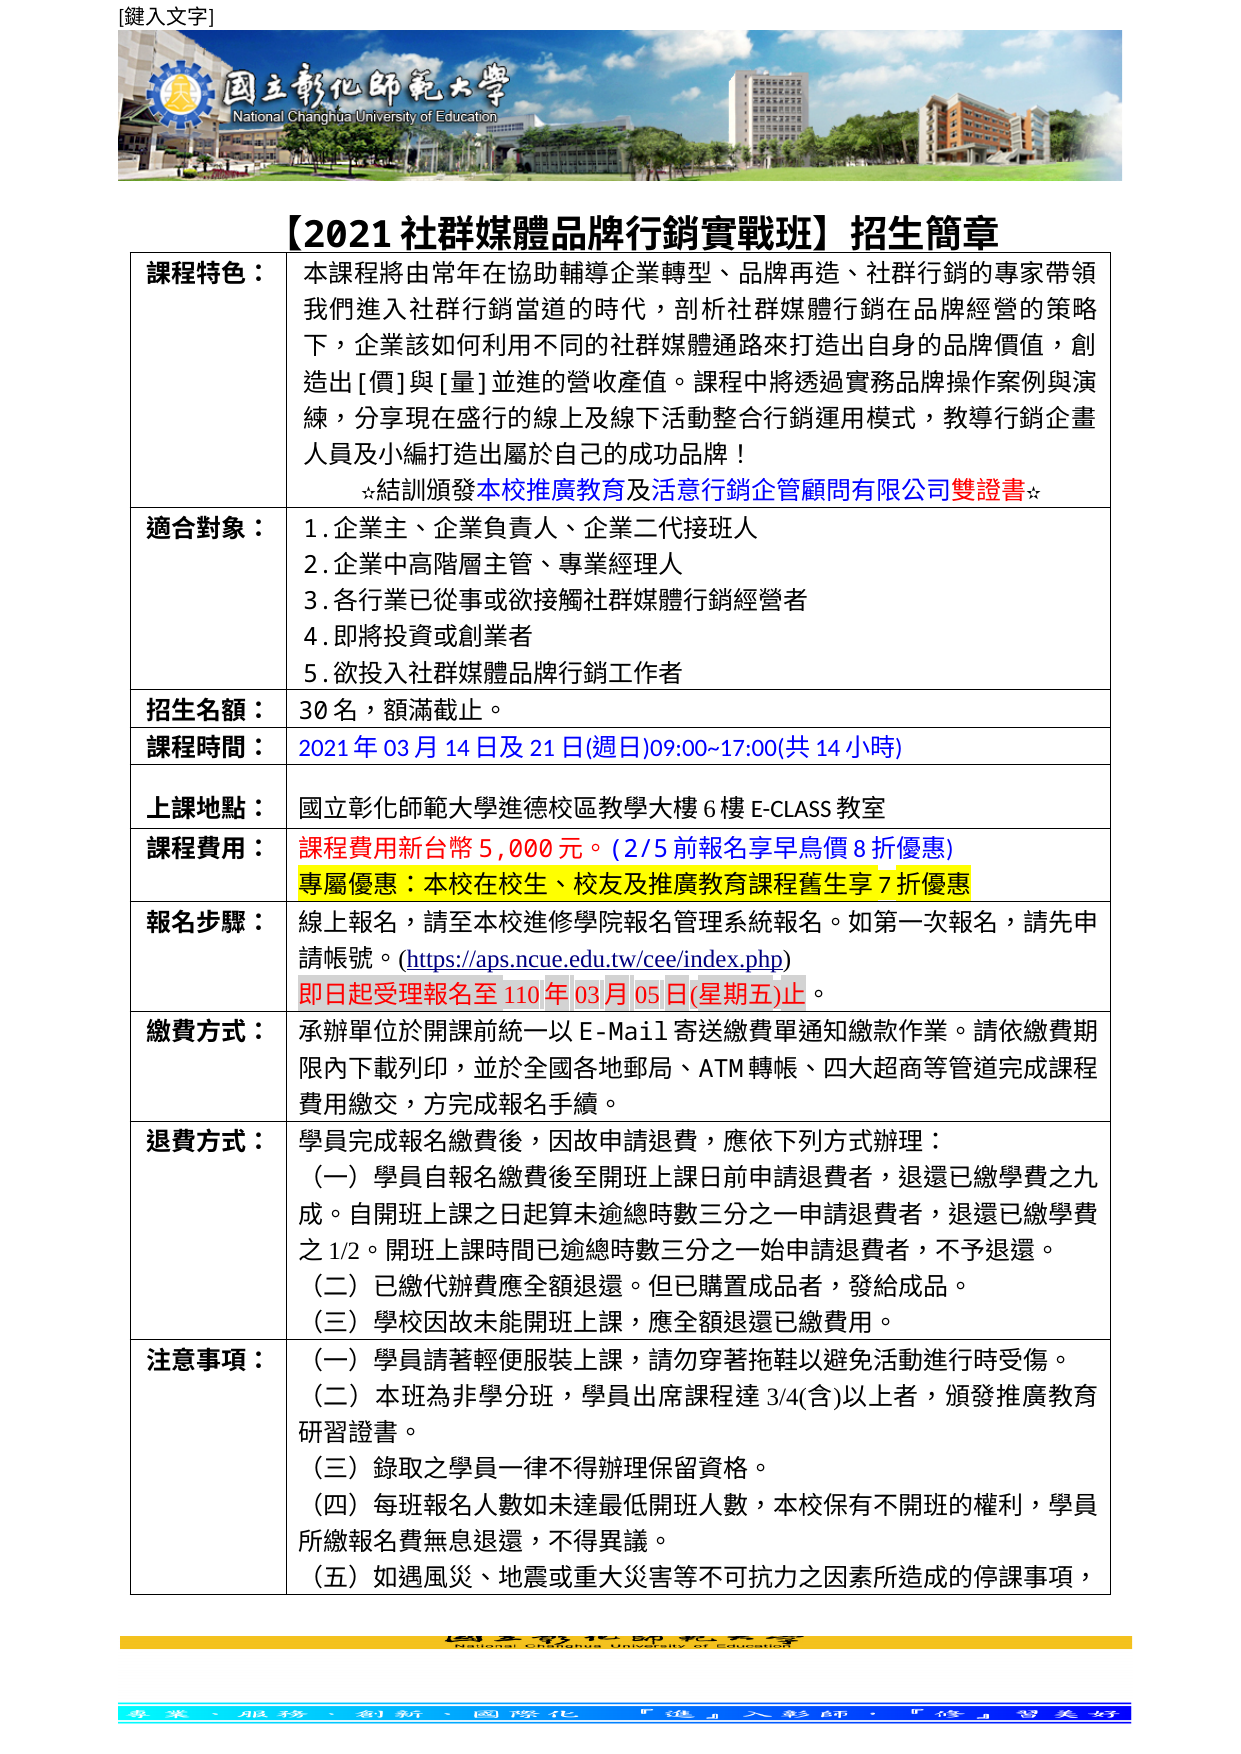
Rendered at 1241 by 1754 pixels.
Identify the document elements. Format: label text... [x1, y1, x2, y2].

table_cell 注意事項： [131, 1340, 286, 1594]
table_cell 1.企業主、企業負責人、企業二代接班人 2.企業中高階層主管、專業經理人 3.各行業已從事或欲接觸社群媒體行銷經營者 4.即將投資或創業者 5.欲投入社群媒體品牌行銷工作者 [287, 508, 1110, 689]
table_cell 學員完成報名繳費後，因故申請退費，應依下列方式辦理： （一）學員自報名繳費後至開班上課日前申請退費者，退還已繳學費之九成。自開班上課之日起算未逾總時數三分之一申請退費者，退還已繳學費之1/2。開班上課時間已逾總時數三分之一始申請退費者，不予退還。 （二）已繳代辦費應全額退還。但已購置成品者，發給成品。 （三）學校因故未能開班上課，應全額退還已繳費用。 [287, 1122, 1110, 1339]
table_cell 報名步驟： [131, 902, 286, 1011]
table_cell （一）學員請著輕便服裝上課，請勿穿著拖鞋以避免活動進行時受傷。 （二）本班為非學分班，學員出席課程達3/4(含)以上者，頒發推廣教育研習證書。 （三）錄取之學員一律不得辦理保留資格。 （四）每班報名人數如未達最低開班人數，本校保有不開班的權利，學員 所繳報名費無息退還，不得異議。 （五）如遇風災、地震或重大災害等不可抗力之因素所造成的停課事項， [287, 1340, 1110, 1594]
text 【2021社群媒體品牌行銷實戰班】招生簡章 [143, 190, 1122, 252]
table_cell 招生名額： [131, 690, 286, 727]
table_cell 線上報名，請至本校進修學院報名管理系統報名。如第一次報名，請先申請帳號。(https://aps.ncue.edu.tw/cee/index.php) 即日起受理報名至110年03月05日(星期五)止。 [287, 902, 1110, 1011]
table_header 本課程將由常年在協助輔導企業轉型、品牌再造、社群行銷的專家帶領我們進入社群行銷當道的時代，剖析社群媒體行銷在品牌經營的策略下，企業該如何利用不同的社群媒體通路來打造出自身的品牌價值，創造出[價]與[量]並進的營收產值。課程中將透過實務品牌操作案例與演練，分享現在盛行的線上及線下活動整合行銷運用模式，教導行銷企畫人員及小編打造出屬於自己的成功品牌！ ✫結訓頒發本校推廣教育及活意行銷企管顧問有限公司雙證書✫ [287, 253, 1110, 507]
table_cell 適合對象： [131, 508, 286, 689]
table_cell 國立彰化師範大學進德校區教學大樓6樓E-CLASS教室 [287, 765, 1110, 827]
table_cell 課程費用新台幣5,000元。(2/5前報名享早鳥價8折優惠) 專屬優惠：本校在校生、校友及推廣教育課程舊生享7折優惠 [287, 829, 1110, 901]
table_cell 30名，額滿截止。 [287, 690, 1110, 727]
table_header 課程特色： [131, 253, 286, 507]
table_cell 繳費方式： [131, 1012, 286, 1121]
table_cell 課程時間： [131, 728, 286, 764]
table_cell 上課地點： [131, 765, 286, 827]
table_cell 2021年03月14日及21日(週日)09:00~17:00(共14小時) [287, 728, 1110, 764]
table_cell 退費方式： [131, 1122, 286, 1339]
table_cell 承辦單位於開課前統一以E-Mail寄送繳費單通知繳款作業。請依繳費期限內下載列印，並於全國各地郵局、ATM轉帳、四大超商等管道完成課程費用繳交，方完成報名手續。 [287, 1012, 1110, 1121]
table_cell 課程費用： [131, 829, 286, 901]
